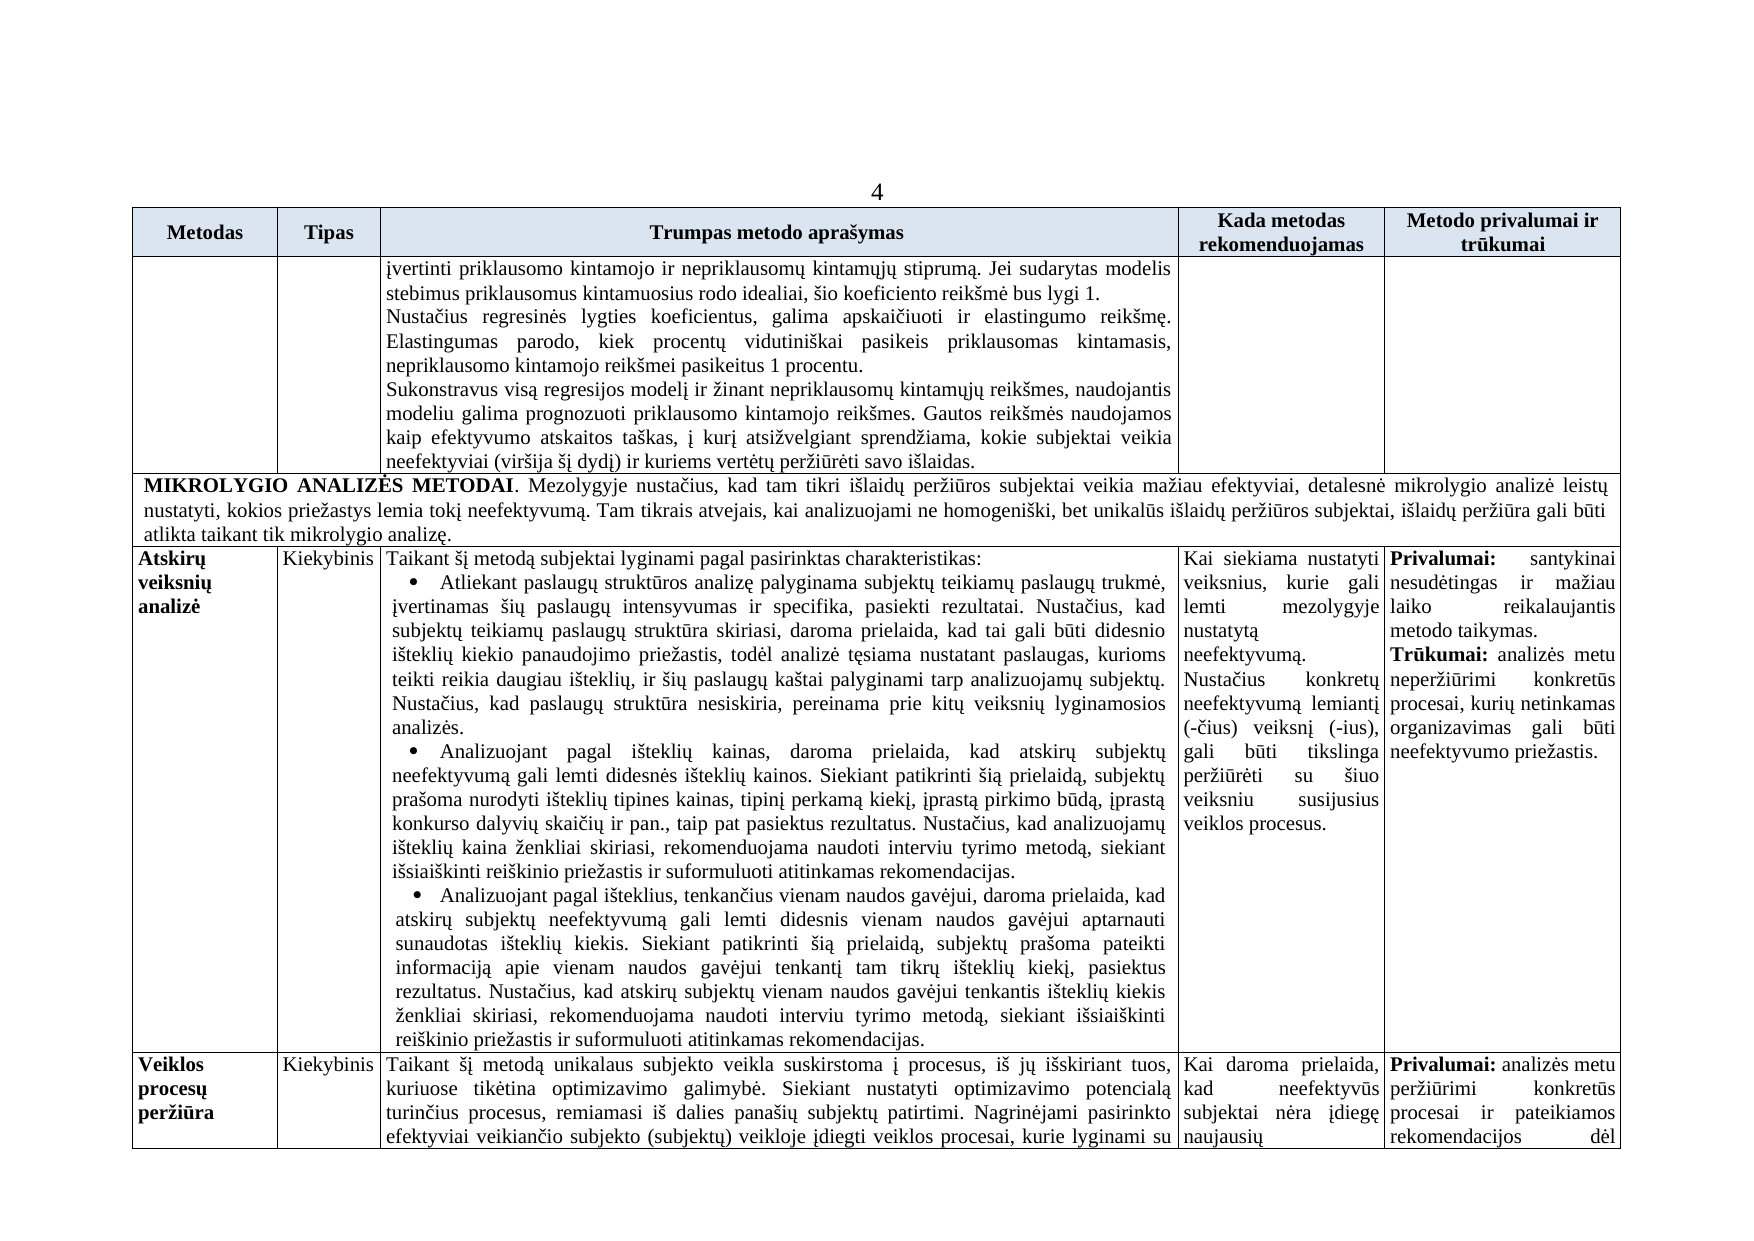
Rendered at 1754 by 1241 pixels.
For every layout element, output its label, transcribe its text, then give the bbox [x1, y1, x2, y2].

table_header Metodas [133, 208, 277, 256]
table_cell Taikant šį metodą unikalaus subjekto veikla suskirstoma į procesus, iš jų išskiriant tuos, kuriuose tikėtina optimizavimo galimybė. Siekiant nustatyti optimizavimo potencialą turinčius procesus, remiamasi iš dalies panašių subjektų patirtimi. Nagrinėjami pasirinkto efektyviai veikiančio subjekto (subjektų) veikloje įdiegti veiklos procesai, kurie lyginami su [381, 1053, 1178, 1148]
table_header Kada metodas rekomenduojamas [1179, 208, 1384, 256]
table_cell Privalumai: santykinai nesudėtingas ir mažiau laiko reikalaujantis metodo taikymas. Trūkumai: analizės metu neperžiūrimi konkretūs procesai, kurių netinkamas organizavimas gali būti neefektyvumo priežastis. [1385, 547, 1620, 1051]
table_cell Kai daroma prielaida, kad neefektyvūs subjektai nėra įdiegę naujausių [1179, 1053, 1384, 1148]
table_cell [133, 257, 277, 473]
table_cell Kai siekiama nustatyti veiksnius, kurie gali lemti mezolygyje nustatytą neefektyvumą. Nustačius konkretų neefektyvumą lemiantį (-čius) veiksnį (-ius), gali būti tikslinga peržiūrėti su šiuo veiksniu susijusius veiklos procesus. [1179, 547, 1384, 1051]
table_cell Taikant šį metodą subjektai lyginami pagal pasirinktas charakteristikas:  Atliekant paslaugų struktūros analizę palyginama subjektų teikiamų paslaugų trukmė, įvertinamas šių paslaugų intensyvumas ir specifika, pasiekti rezultatai. Nustačius, kad subjektų teikiamų paslaugų struktūra skiriasi, daroma prielaida, kad tai gali būti didesnio išteklių kiekio panaudojimo priežastis, todėl analizė tęsiama nustatant paslaugas, kurioms teikti reikia daugiau išteklių, ir šių paslaugų kaštai palyginami tarp analizuojamų subjektų. Nustačius, kad paslaugų struktūra nesiskiria, pereinama prie kitų veiksnių lyginamosios analizės.  Analizuojant pagal išteklių kainas, daroma prielaida, kad atskirų subjektų neefektyvumą gali lemti didesnės išteklių kainos. Siekiant patikrinti šią prielaidą, subjektų prašoma nurodyti išteklių tipines kainas, tipinį perkamą kiekį, įprastą pirkimo būdą, įprastą konkurso dalyvių skaičių ir pan., taip pat pasiektus rezultatus. Nustačius, kad analizuojamų išteklių kaina ženkliai skiriasi, rekomenduojama naudoti interviu tyrimo metodą, siekiant išsiaiškinti reiškinio priežastis ir suformuluoti atitinkamas rekomendacijas.  Analizuojant pagal išteklius, tenkančius vienam naudos gavėjui, daroma prielaida, kad atskirų subjektų neefektyvumą gali lemti didesnis vienam naudos gavėjui aptarnauti sunaudotas išteklių kiekis. Siekiant patikrinti šią prielaidą, subjektų prašoma pateikti informaciją apie vienam naudos gavėjui tenkantį tam tikrų išteklių kiekį, pasiektus rezultatus. Nustačius, kad atskirų subjektų vienam naudos gavėjui tenkantis išteklių kiekis ženkliai skiriasi, rekomenduojama naudoti interviu tyrimo metodą, siekiant išsiaiškinti reiškinio priežastis ir suformuluoti atitinkamas rekomendacijas. [381, 547, 1178, 1051]
table_cell Privalumai: analizės metu peržiūrimi konkretūs procesai ir pateikiamos rekomendacijos dėl [1385, 1053, 1620, 1148]
table_header Tipas [278, 208, 380, 256]
table_header Metodo privalumai ir trūkumai [1385, 208, 1620, 256]
table_cell įvertinti priklausomo kintamojo ir nepriklausomų kintamųjų stiprumą. Jei sudarytas modelis stebimus priklausomus kintamuosius rodo idealiai, šio koeficiento reikšmė bus lygi 1. Nustačius regresinės lygties koeficientus, galima apskaičiuoti ir elastingumo reikšmę. Elastingumas parodo, kiek procentų vidutiniškai pasikeis priklausomas kintamasis, nepriklausomo kintamojo reikšmei pasikeitus 1 procentu. Sukonstravus visą regresijos modelį ir žinant nepriklausomų kintamųjų reikšmes, naudojantis modeliu galima prognozuoti priklausomo kintamojo reikšmes. Gautos reikšmės naudojamos kaip efektyvumo atskaitos taškas, į kurį atsižvelgiant sprendžiama, kokie subjektai veikia neefektyviai (viršija šį dydį) ir kuriems vertėtų peržiūrėti savo išlaidas. [381, 257, 1178, 473]
table_cell [1385, 257, 1620, 473]
table_cell Veiklos procesų peržiūra [133, 1053, 277, 1148]
table_cell Kiekybinis [278, 547, 380, 1051]
table_header Trumpas metodo aprašymas [381, 208, 1178, 256]
table_cell Kiekybinis [278, 1053, 380, 1148]
table_cell Atskirų veiksnių analizė [133, 547, 277, 1051]
table_cell [1179, 257, 1384, 473]
table_cell MIKROLYGIO ANALIZĖS METODAI. Mezolygyje nustačius, kad tam tikri išlaidų peržiūros subjektai veikia mažiau efektyviai, detalesnė mikrolygio analizė leistų nustatyti, kokios priežastys lemia tokį neefektyvumą. Tam tikrais atvejais, kai analizuojami ne homogeniški, bet unikalūs išlaidų peržiūros subjektai, išlaidų peržiūra gali būti atlikta taikant tik mikrolygio analizę. [133, 474, 1620, 546]
table_cell [278, 257, 380, 473]
